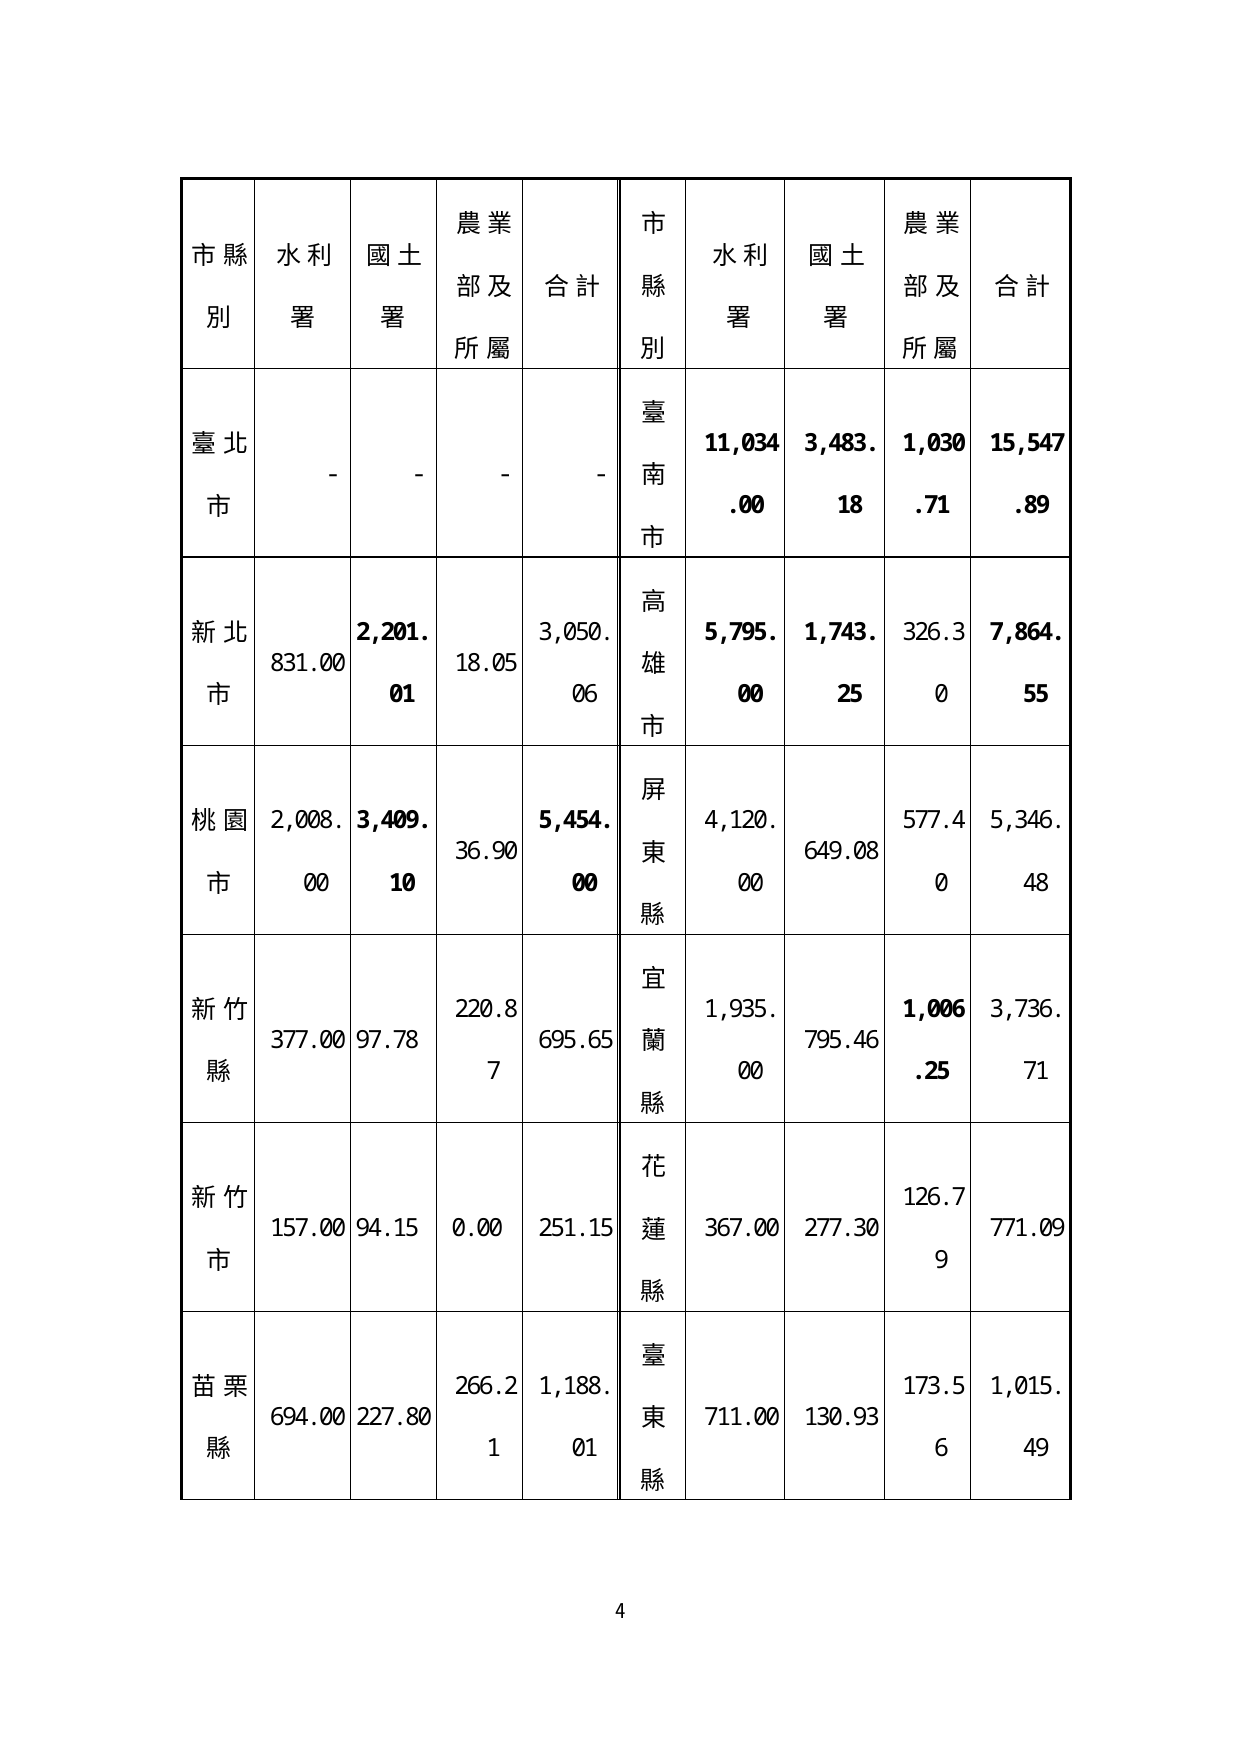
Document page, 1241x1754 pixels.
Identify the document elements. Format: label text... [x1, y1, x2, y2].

table_cell 1,743.25 [785, 558, 884, 745]
table_cell 251.15 [523, 1123, 617, 1311]
table_cell 771.09 [971, 1123, 1069, 1311]
table_cell 173.56 [885, 1312, 970, 1499]
table_cell 1,015.49 [971, 1312, 1069, 1499]
table_cell 苗栗縣 [183, 1312, 254, 1499]
table_cell 577.40 [885, 746, 970, 933]
table_cell 277.30 [785, 1123, 884, 1311]
table_cell 649.08 [785, 746, 884, 933]
table_cell 367.00 [686, 1123, 784, 1311]
table_cell 18.05 [437, 558, 522, 745]
table_cell 3,736.71 [971, 935, 1069, 1122]
table_cell 97.78 [351, 935, 436, 1122]
table_cell 3,409.10 [351, 746, 436, 933]
table_cell 130.93 [785, 1312, 884, 1499]
table_cell 36.90 [437, 746, 522, 933]
table_header 國土署 [351, 180, 436, 368]
table_cell 694.00 [255, 1312, 350, 1499]
table_cell 花蓮縣 [621, 1123, 685, 1311]
table_cell 11,034.00 [686, 369, 784, 556]
table_cell 15,547.89 [971, 369, 1069, 556]
table_cell 227.80 [351, 1312, 436, 1499]
table_cell 157.00 [255, 1123, 350, 1311]
table_cell 1,030.71 [885, 369, 970, 556]
table_cell 新北市 [183, 558, 254, 745]
table_header 合計 [523, 180, 617, 368]
table_cell 臺南市 [621, 369, 685, 556]
table_cell 屏東縣 [621, 746, 685, 933]
table_cell 宜蘭縣 [621, 935, 685, 1122]
table_header 市縣別 [183, 180, 254, 368]
table_cell 377.00 [255, 935, 350, 1122]
table_header 合計 [971, 180, 1069, 368]
table_cell 831.00 [255, 558, 350, 745]
table_cell 1,006.25 [885, 935, 970, 1122]
table_header 農業部及所屬 [885, 180, 970, 368]
table_cell 5,454.00 [523, 746, 617, 933]
table_cell - [437, 369, 522, 556]
table_cell 126.79 [885, 1123, 970, 1311]
table_cell 5,346.48 [971, 746, 1069, 933]
table_cell 94.15 [351, 1123, 436, 1311]
table_cell 2,008.00 [255, 746, 350, 933]
table_cell 795.46 [785, 935, 884, 1122]
table_header 國土署 [785, 180, 884, 368]
table_cell 695.65 [523, 935, 617, 1122]
table_cell - [255, 369, 350, 556]
table_cell 326.30 [885, 558, 970, 745]
table_cell 4,120.00 [686, 746, 784, 933]
table_cell 220.87 [437, 935, 522, 1122]
table_cell - [351, 369, 436, 556]
table_cell 桃園市 [183, 746, 254, 933]
table_cell 1,188.01 [523, 1312, 617, 1499]
table_cell 臺北市 [183, 369, 254, 556]
table_header 市縣別 [621, 180, 685, 368]
table_cell 5,795.00 [686, 558, 784, 745]
table_header 水利署 [255, 180, 350, 368]
table_cell 臺東縣 [621, 1312, 685, 1499]
table_cell 高雄市 [621, 558, 685, 745]
table_cell 3,483.18 [785, 369, 884, 556]
table_cell 266.21 [437, 1312, 522, 1499]
table_cell 新竹市 [183, 1123, 254, 1311]
table_cell 7,864.55 [971, 558, 1069, 745]
table_cell 0.00 [437, 1123, 522, 1311]
table_cell - [523, 369, 617, 556]
table_header 水利署 [686, 180, 784, 368]
table_cell 2,201.01 [351, 558, 436, 745]
table_cell 3,050.06 [523, 558, 617, 745]
table_cell 1,935.00 [686, 935, 784, 1122]
table_cell 711.00 [686, 1312, 784, 1499]
table_cell 新竹縣 [183, 935, 254, 1122]
table_header 農業部及所屬 [437, 180, 522, 368]
